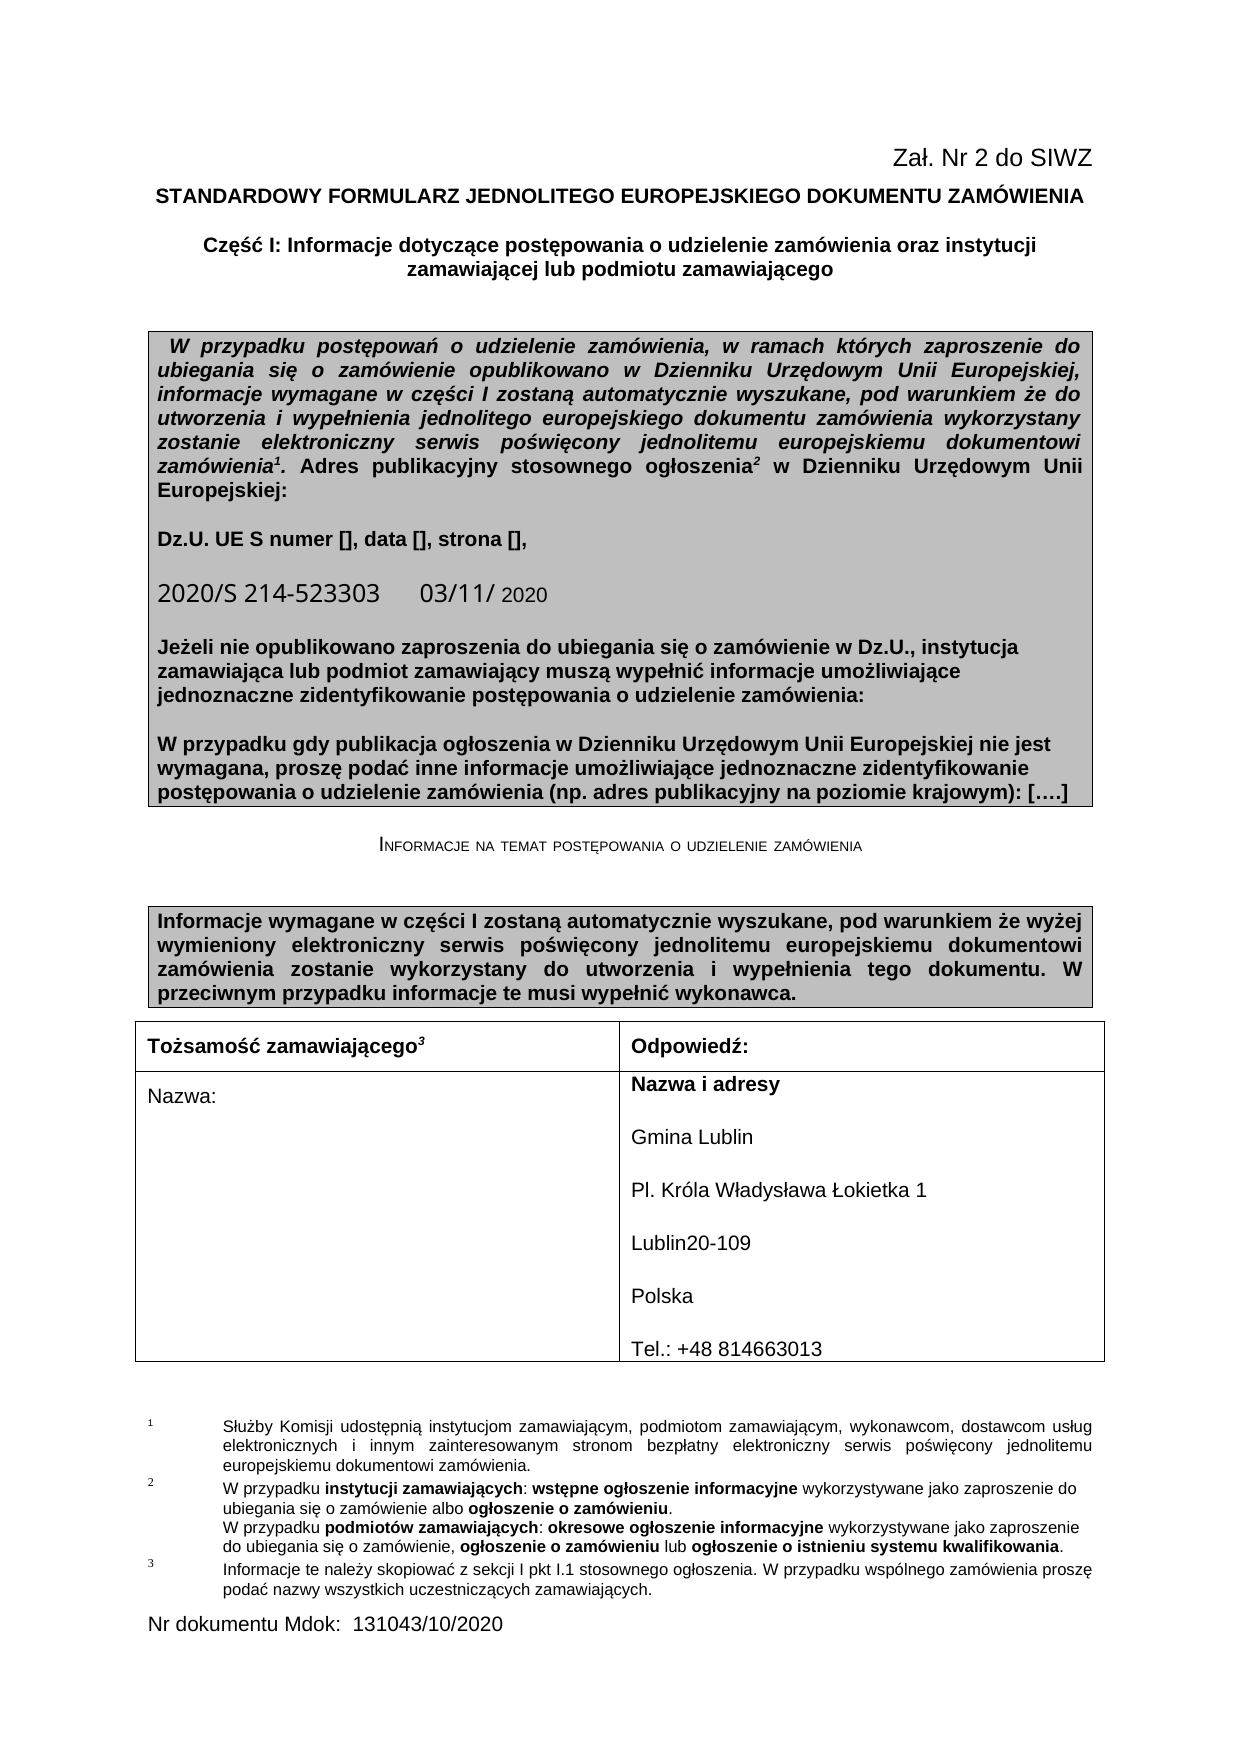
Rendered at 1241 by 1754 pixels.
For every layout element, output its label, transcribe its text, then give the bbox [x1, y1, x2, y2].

table_header Tożsamość zamawiającego [136, 1022, 619, 1071]
text Standardowy formularz jednolitego europejskiego dokumentu zamówienia [148, 184, 1093, 208]
text Jeżeli nie opublikowano zaproszenia do ubiegania się o zamówienie w Dz.U., instytucja zamawiająca lub podmiot zamawiający muszą wypełnić informacje umożliwiające jednoznaczne zidentyfikowanie postępowania o udzielenie zamówienia: [149, 632, 1092, 707]
title Część I: Informacje dotyczące postępowania o udzielenie zamówienia oraz instytucji zamawiającej lub podmiotu zamawiającego [148, 233, 1093, 281]
text Służby Komisji udostępnią instytucjom zamawiającym, podmiotom zamawiającym, wykonawcom, dostawcom usług elektronicznych i innym zainteresowanym stronom bezpłatny elektroniczny serwis poświęcony jednolitemu europejskiemu dokumentowi zamówienia. [148, 1417, 1093, 1474]
table_cell Nazwa i adresy Gmina Lublin Pl. Króla Władysława Łokietka 1 Lublin20-109 Polska Tel.: +48 814663013 [620, 1072, 1104, 1361]
text 2020/S 214-523303 03/11/ 2020 [149, 573, 1092, 610]
text Informacje wymagane w części I zostaną automatycznie wyszukane, pod warunkiem że wyżej wymieniony elektroniczny serwis poświęcony jednolitemu europejskiemu dokumentowi zamówienia zostanie wykorzystany do utworzenia i wypełnienia tego dokumentu. W przeciwnym przypadku informacje te musi wypełnić wykonawca. [149, 907, 1092, 1007]
table_header Odpowiedź: [620, 1022, 1104, 1071]
text W przypadku gdy publikacja ogłoszenia w Dzienniku Urzędowym Unii Europejskiej nie jest wymagana, proszę podać inne informacje umożliwiające jednoznaczne zidentyfikowanie postępowania o udzielenie zamówienia (np. adres publikacyjny na poziomie krajowym): [….] [149, 729, 1092, 806]
table_cell Nazwa: [136, 1072, 619, 1361]
text W przypadku instytucji zamawiających: wstępne ogłoszenie informacyjne wykorzystywane jako zaproszenie do ubiegania się o zamówienie albo ogłoszenie o zamówieniu. W przypadku podmiotów zamawiających: okresowe ogłoszenie informacyjne wykorzystywane jako zaproszenie do ubiegania się o zamówienie, ogłoszenie o zamówieniu lub ogłoszenie o istnieniu systemu kwalifikowania. [148, 1474, 1093, 1556]
title Informacje na temat postępowania o udzielenie zamówienia [148, 832, 1093, 856]
text W przypadku postępowań o udzielenie zamówienia, w ramach których zaproszenie do ubiegania się o zamówienie opublikowano w Dzienniku Urzędowym Unii Europejskiej, informacje wymagane w części I zostaną automatycznie wyszukane, pod warunkiem że do utworzenia i wypełnienia jednolitego europejskiego dokumentu zamówienia wykorzystany zostanie elektroniczny serwis poświęcony jednolitemu europejskiemu dokumentowi zamówienia. Adres publikacyjny stosownego ogłoszenia w Dzienniku Urzędowym Unii Europejskiej: [149, 332, 1092, 502]
text Dz.U. UE S numer [], data [], strona [], [149, 524, 1092, 551]
